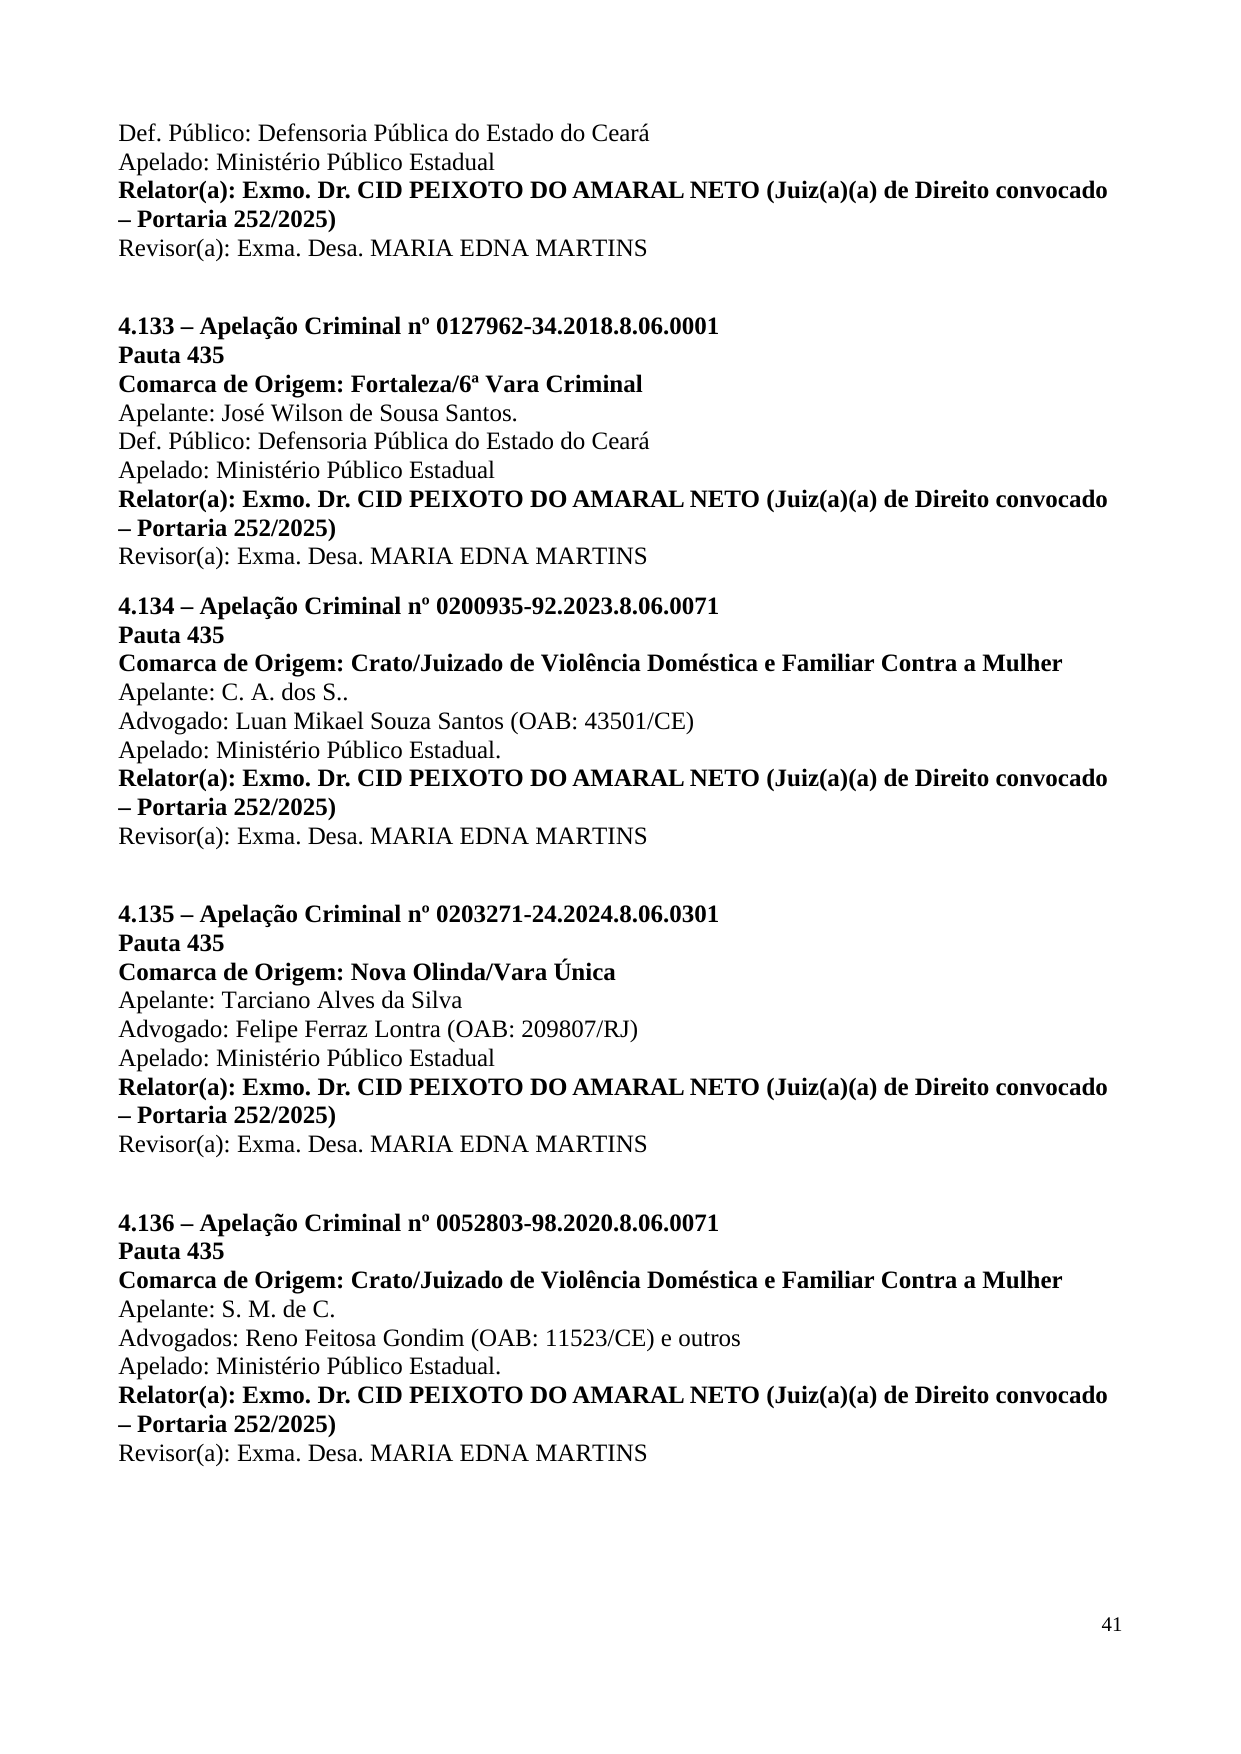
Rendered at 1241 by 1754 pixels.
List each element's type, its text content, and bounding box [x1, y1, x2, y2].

text 4.133 – Apelação Criminal nº 0127962-34.2018.8.06.0001 Pauta 435 Comarca de Origem: Fortaleza/6ª Vara Criminal Apelante: José Wilson de Sousa Santos. Def. Público: Defensoria Pública do Estado do Ceará Apelado: Ministério Público Estadual Relator(a): Exmo. Dr. CID PEIXOTO DO AMARAL NETO (Juiz(a)(a) de Direito convocado – Portaria 252/2025) Revisor(a): Exma. Desa. MARIA EDNA MARTINS [118, 311, 1122, 570]
text 4.135 – Apelação Criminal nº 0203271-24.2024.8.06.0301 Pauta 435 Comarca de Origem: Nova Olinda/Vara Única Apelante: Tarciano Alves da Silva Advogado: Felipe Ferraz Lontra (OAB: 209807/RJ) Apelado: Ministério Público Estadual Relator(a): Exmo. Dr. CID PEIXOTO DO AMARAL NETO (Juiz(a)(a) de Direito convocado – Portaria 252/2025) Revisor(a): Exma. Desa. MARIA EDNA MARTINS [118, 899, 1122, 1158]
text Def. Público: Defensoria Pública do Estado do Ceará Apelado: Ministério Público Estadual Relator(a): Exmo. Dr. CID PEIXOTO DO AMARAL NETO (Juiz(a)(a) de Direito convocado – Portaria 252/2025) Revisor(a): Exma. Desa. MARIA EDNA MARTINS [118, 118, 1122, 262]
text 4.134 – Apelação Criminal nº 0200935-92.2023.8.06.0071 Pauta 435 Comarca de Origem: Crato/Juizado de Violência Doméstica e Familiar Contra a Mulher Apelante: C. A. dos S.. Advogado: Luan Mikael Souza Santos (OAB: 43501/CE) Apelado: Ministério Público Estadual. Relator(a): Exmo. Dr. CID PEIXOTO DO AMARAL NETO (Juiz(a)(a) de Direito convocado – Portaria 252/2025) Revisor(a): Exma. Desa. MARIA EDNA MARTINS [118, 591, 1122, 850]
text 4.136 – Apelação Criminal nº 0052803-98.2020.8.06.0071 Pauta 435 Comarca de Origem: Crato/Juizado de Violência Doméstica e Familiar Contra a Mulher Apelante: S. M. de C. Advogados: Reno Feitosa Gondim (OAB: 11523/CE) e outros Apelado: Ministério Público Estadual. Relator(a): Exmo. Dr. CID PEIXOTO DO AMARAL NETO (Juiz(a)(a) de Direito convocado – Portaria 252/2025) Revisor(a): Exma. Desa. MARIA EDNA MARTINS [118, 1208, 1122, 1466]
